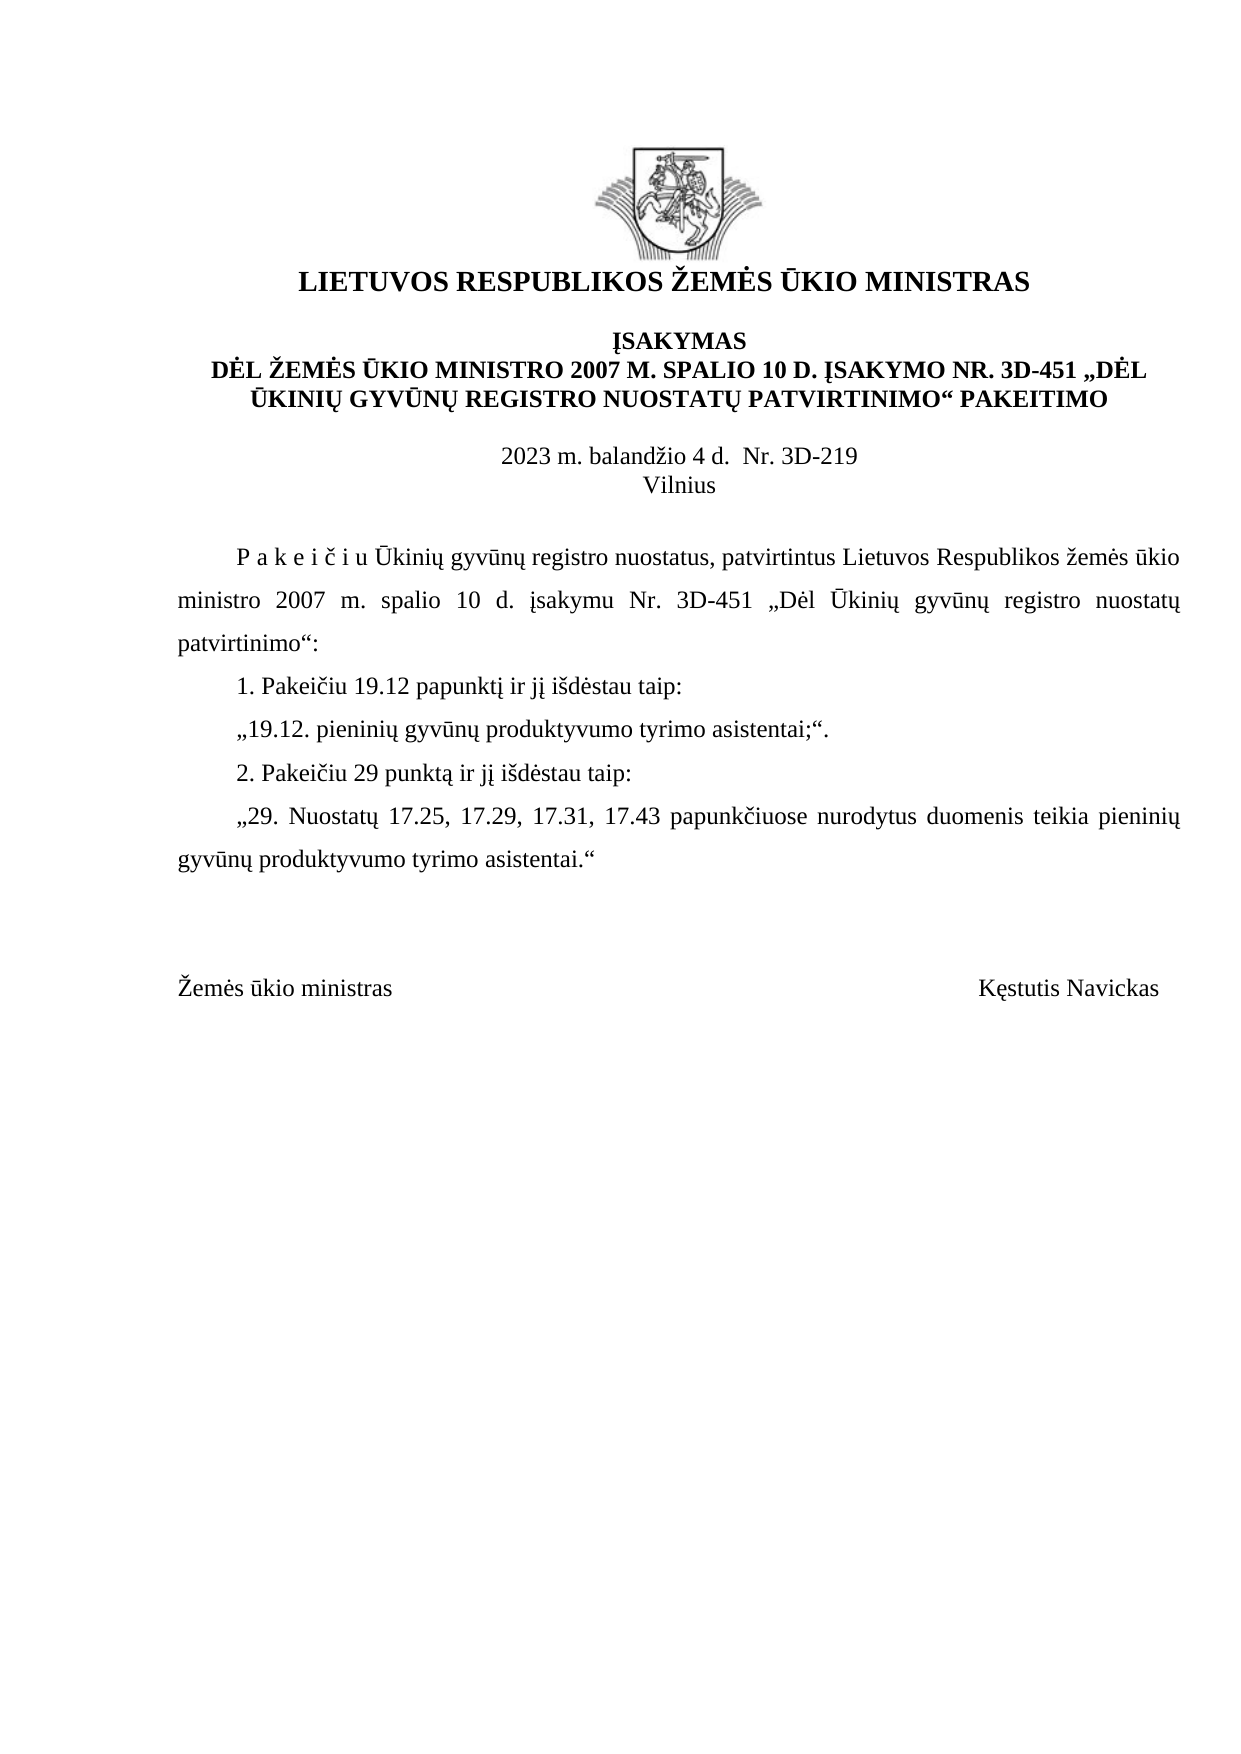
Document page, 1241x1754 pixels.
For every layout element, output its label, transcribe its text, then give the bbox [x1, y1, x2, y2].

text „29. Nuostatų 17.25, 17.29, 17.31, 17.43 papunkčiuose nurodytus duomenis teikia pieninių gyvūnų produktyvumo tyrimo asistentai.“ [177, 801, 1181, 873]
text LIETUVOS RESPUBLIKOS ŽEMĖS ŪKIO MINISTRAS [118, 264, 1211, 298]
text 1. Pakeičiu 19.12 papunktį ir jį išdėstau taip: [177, 671, 1122, 700]
text ĮSAKYMAS [177, 326, 1181, 355]
text 2023 m. balandžio 4 d. Nr. 3D-219 [177, 441, 1181, 470]
text Vilnius [177, 470, 1181, 499]
text P a k e i č i u Ūkinių gyvūnų registro nuostatus, patvirtintus Lietuvos Respublikos žemės ūkio ministro 2007 m. spalio 10 d. įsakymu Nr. 3D-451 „Dėl Ūkinių gyvūnų registro nuostatų patvirtinimo“: [177, 542, 1181, 657]
text Žemės ūkio ministras Kęstutis Navickas [177, 973, 1181, 1002]
text 2. Pakeičiu 29 punktą ir jį išdėstau taip: [177, 758, 1122, 786]
text DĖL ŽEMĖS ŪKIO MINISTRO 2007 M. SPALIO 10 D. ĮSAKYMO NR. 3D-451 „DĖL ŪKINIŲ GYVŪNŲ REGISTRO NUOSTATŲ PATVIRTINIMO“ PAKEITIMO [177, 355, 1181, 413]
text „19.12. pieninių gyvūnų produktyvumo tyrimo asistentai;“. [177, 714, 1122, 743]
